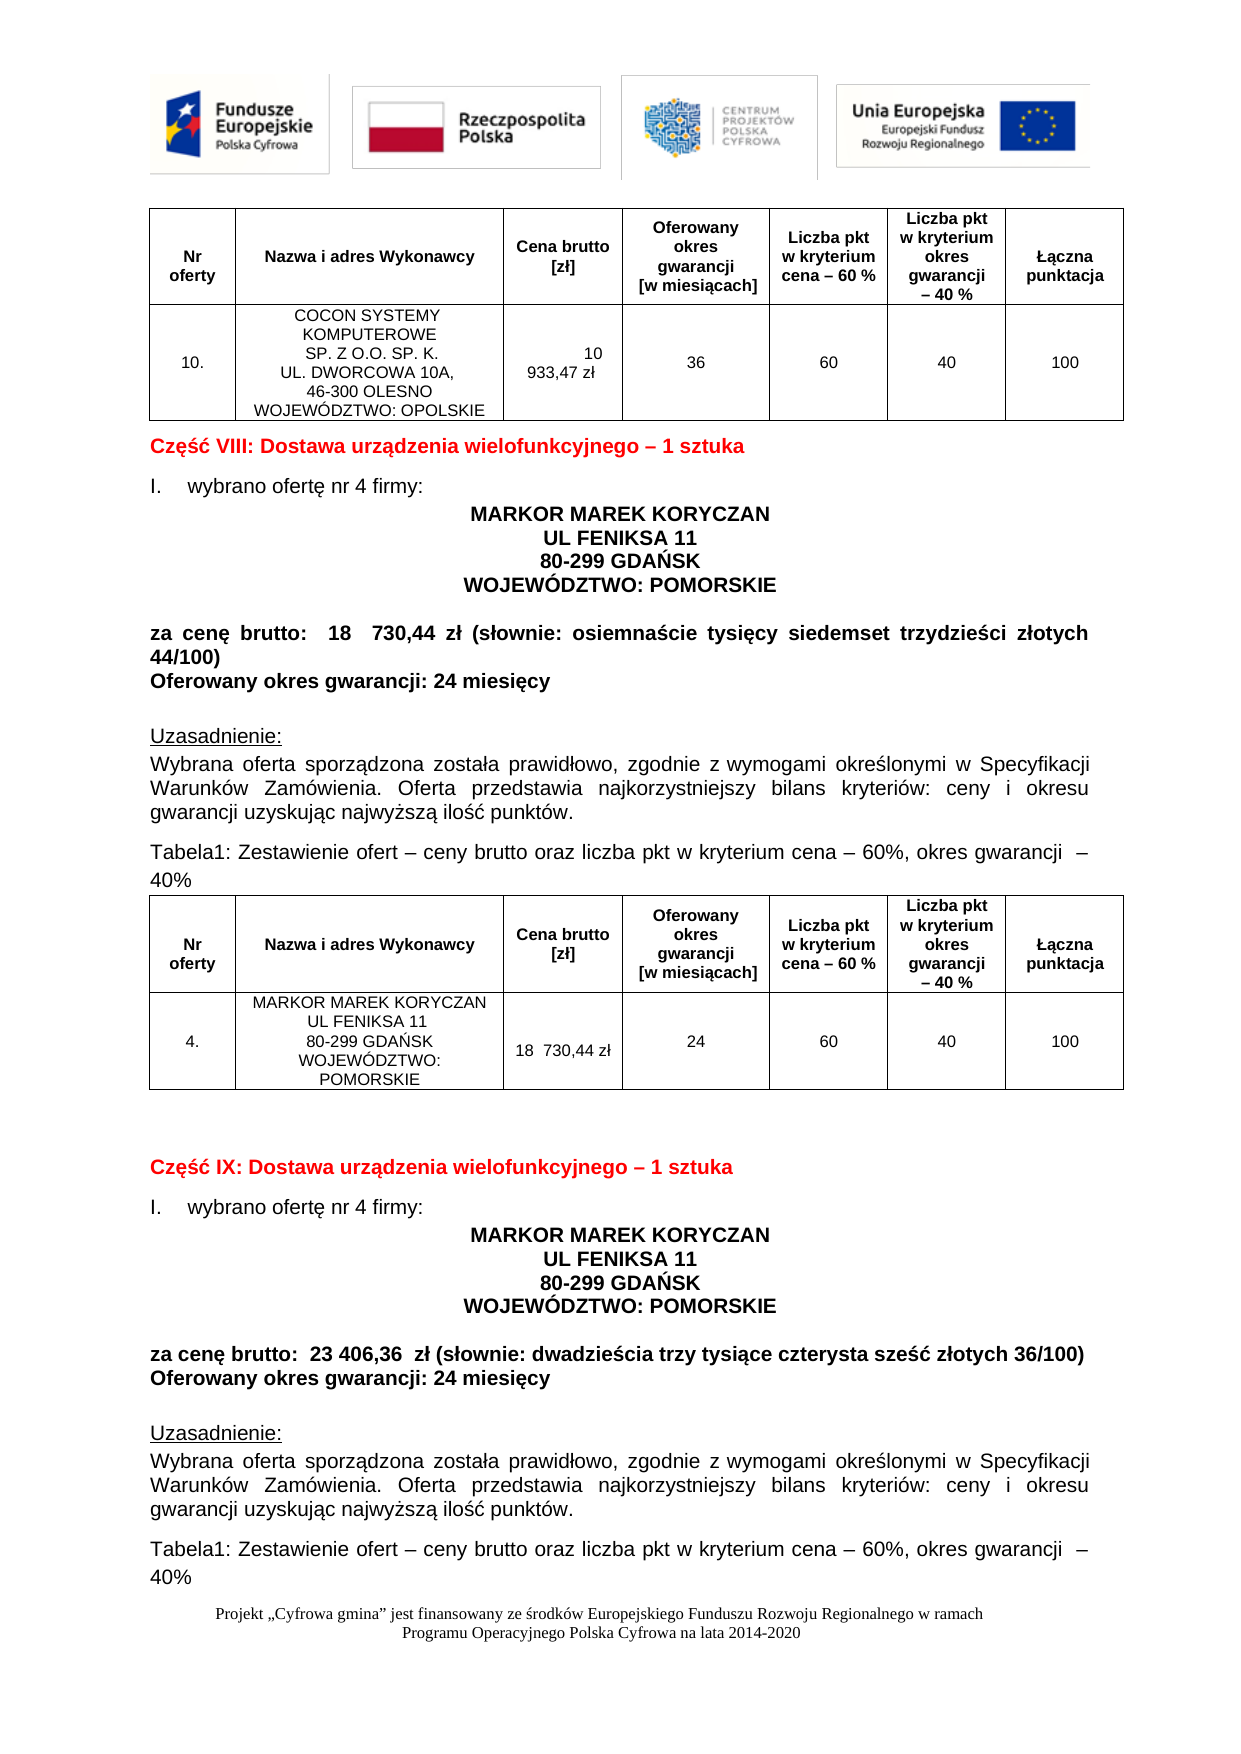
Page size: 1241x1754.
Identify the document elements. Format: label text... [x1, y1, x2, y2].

table_header Nazwa i adres Wykonawcy [236, 209, 503, 304]
text UL FENIKSA 11 [150, 525, 1090, 549]
table_header Liczba pkt w kryterium okres gwarancji – 40 % [888, 209, 1005, 304]
table_header Łączna punktacja [1006, 896, 1123, 992]
table_header Liczba pkt w kryterium cena – 60 % [770, 896, 887, 992]
table_header Oferowany okres gwarancji [w miesiącach] [623, 896, 769, 992]
text Wybrana oferta sporządzona została prawidłowo, zgodnie z wymogami określonymi w Specyfikacji Warunków Zamówienia. Oferta przedstawia najkorzystniejszy bilans kryteriów: ceny i okresu gwarancji uzyskując najwyższą ilość punktów. [150, 752, 1090, 823]
table_cell 18 730,44 zł [504, 993, 622, 1089]
subtitle Część VIII: Dostawa urządzenia wielofunkcyjnego – 1 sztuka [150, 434, 1090, 458]
text za cenę brutto: 23 406,36 zł (słownie: dwadzieścia trzy tysiące czterysta sześć złotych 36/100) [150, 1342, 1090, 1366]
table_cell 4. [150, 993, 235, 1089]
text WOJEWÓDZTWO: POMORSKIE [150, 1294, 1090, 1318]
text Tabela1: Zestawienie ofert – ceny brutto oraz liczba pkt w kryterium cena – 60%, okres gwarancji – 40% [150, 1537, 1090, 1589]
table_header Nr oferty [150, 209, 235, 304]
table_cell 10 933,47 zł [504, 305, 622, 420]
table_header Oferowany okres gwarancji [w miesiącach] [623, 209, 769, 304]
table_cell 24 [623, 993, 769, 1089]
table_cell 100 [1006, 993, 1123, 1089]
text 80-299 GDAŃSK [150, 549, 1090, 573]
table_header Nazwa i adres Wykonawcy [236, 896, 503, 992]
table_header Liczba pkt w kryterium cena – 60 % [770, 209, 887, 304]
list wybrano ofertę nr 4 firmy: [150, 1195, 1090, 1219]
text MARKOR MAREK KORYCZAN [150, 1222, 1090, 1246]
list wybrano ofertę nr 4 firmy: [150, 474, 1090, 498]
text Oferowany okres gwarancji: 24 miesięcy [150, 1366, 1090, 1390]
table_header Nr oferty [150, 896, 235, 992]
text Oferowany okres gwarancji: 24 miesięcy [150, 669, 1090, 693]
text za cenę brutto: 18 730,44 zł (słownie: osiemnaście tysięcy siedemset trzydzieści złotych 44/100) [150, 621, 1090, 669]
text Tabela1: Zestawienie ofert – ceny brutto oraz liczba pkt w kryterium cena – 60%, okres gwarancji – 40% [150, 840, 1090, 892]
table_cell 10. [150, 305, 235, 420]
text 80-299 GDAŃSK [150, 1270, 1090, 1294]
table_cell COCON SYSTEMY KOMPUTEROWE SP. Z O.O. SP. K. UL. DWORCOWA 10A, 46-300 OLESNO WOJEWÓDZTWO: OPOLSKIE [236, 305, 503, 420]
table_header Cena brutto [zł] [504, 209, 622, 304]
table_cell 100 [1006, 305, 1123, 420]
table_cell 60 [770, 305, 887, 420]
text Uzasadnienie: [150, 1421, 1090, 1445]
table_cell 40 [888, 305, 1005, 420]
text UL FENIKSA 11 [150, 1246, 1090, 1270]
table_cell 40 [888, 993, 1005, 1089]
table_cell MARKOR MAREK KORYCZAN UL FENIKSA 11 80-299 GDAŃSK WOJEWÓDZTWO: POMORSKIE [236, 993, 503, 1089]
subtitle Część IX: Dostawa urządzenia wielofunkcyjnego – 1 sztuka [150, 1155, 1090, 1179]
table_header Cena brutto [zł] [504, 896, 622, 992]
table_cell 60 [770, 993, 887, 1089]
table_header Liczba pkt w kryterium okres gwarancji – 40 % [888, 896, 1005, 992]
text MARKOR MAREK KORYCZAN [150, 501, 1090, 525]
text Uzasadnienie: [150, 724, 1090, 748]
text Wybrana oferta sporządzona została prawidłowo, zgodnie z wymogami określonymi w Specyfikacji Warunków Zamówienia. Oferta przedstawia najkorzystniejszy bilans kryteriów: ceny i okresu gwarancji uzyskując najwyższą ilość punktów. [150, 1449, 1090, 1521]
table_cell 36 [623, 305, 769, 420]
table_header Łączna punktacja [1006, 209, 1123, 304]
text WOJEWÓDZTWO: POMORSKIE [150, 573, 1090, 597]
